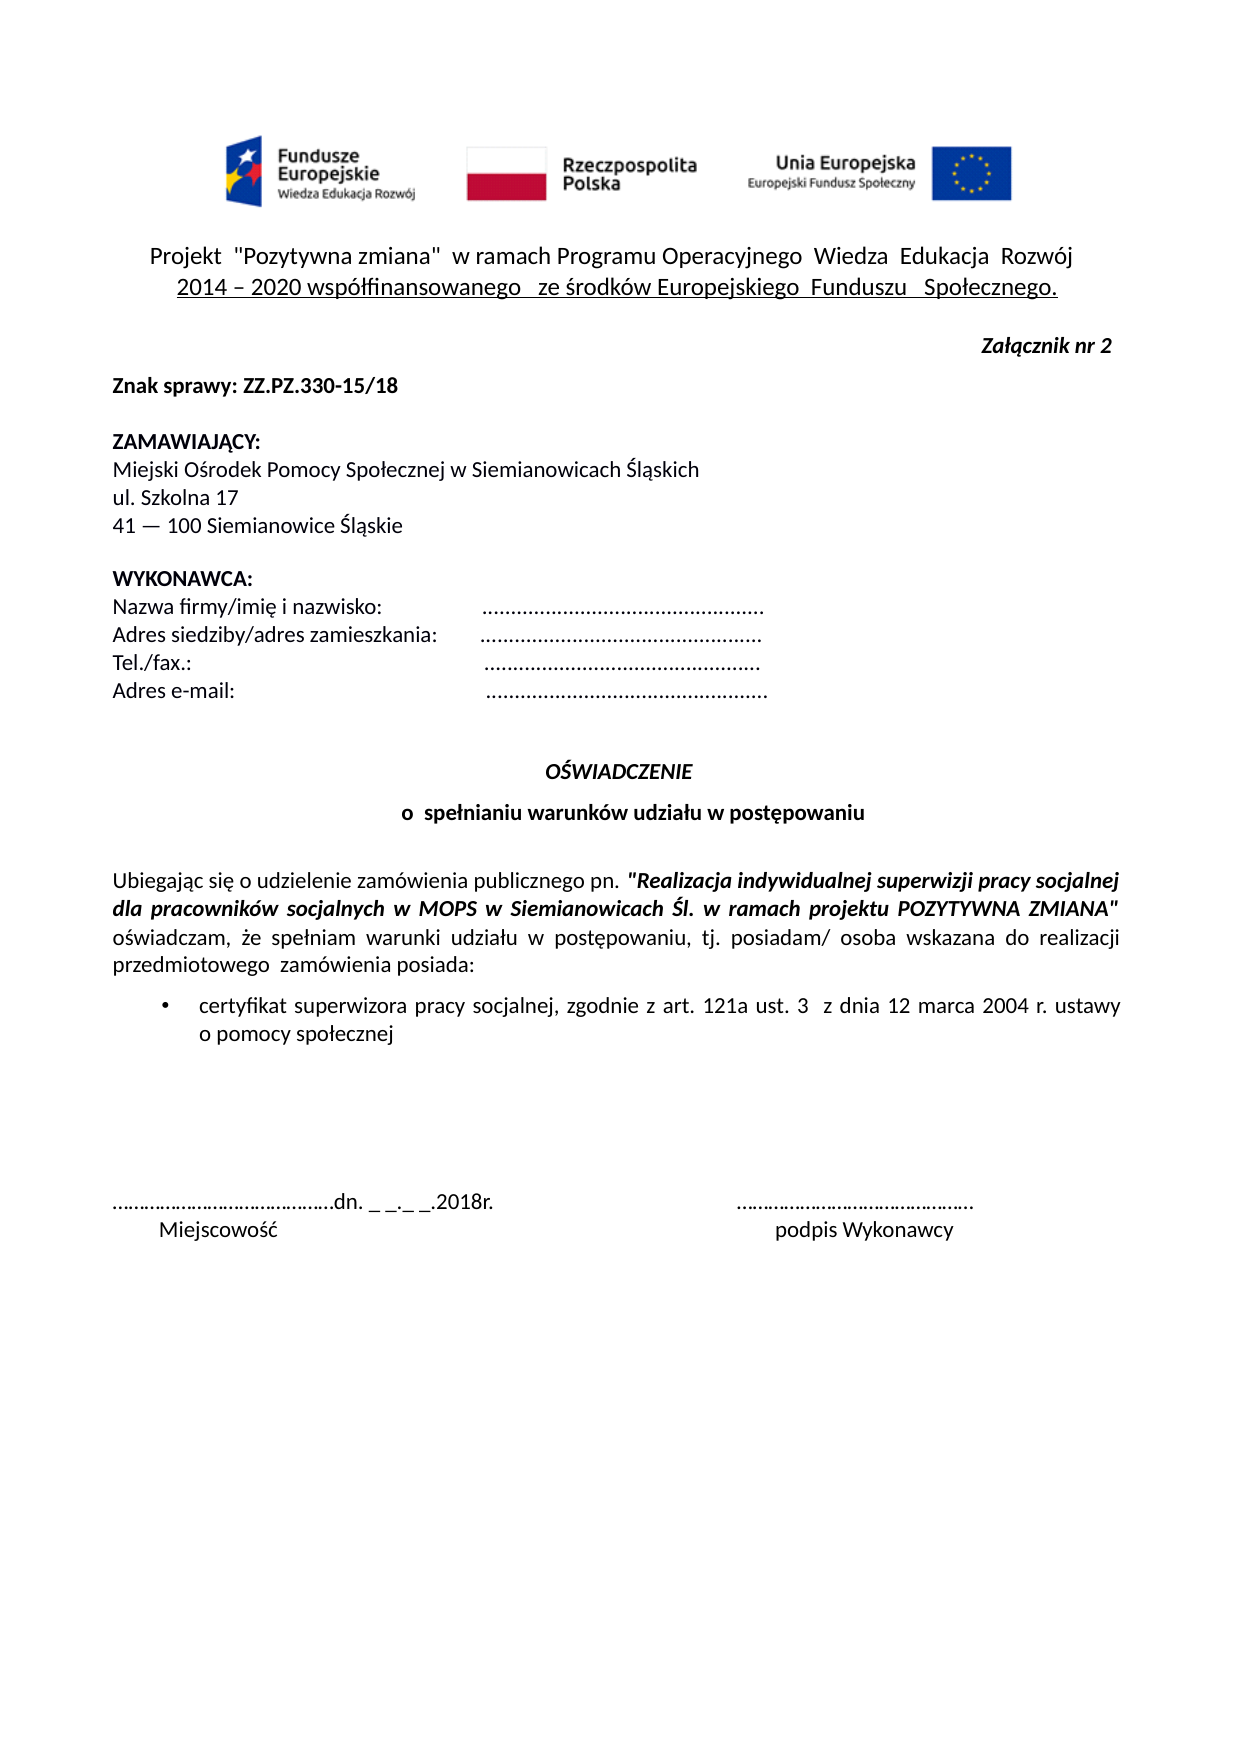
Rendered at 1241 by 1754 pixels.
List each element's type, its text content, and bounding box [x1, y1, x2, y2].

list o spełnianiu warunków udziału w postępowaniu [150, 798, 1122, 826]
text Nazwa firmy/imię i nazwisko: ................................................. Adres siedziby/adres zamieszkania: ................................................. Tel./fax.: ................................................ [112, 592, 1122, 676]
text Miejscowość podpis Wykonawcy [112, 1215, 1122, 1243]
text Załącznik nr 2 [112, 331, 1122, 359]
text Ubiegając się o udzielenie zamówienia publicznego pn. "Realizacja indywidualnej superwizji pracy socjalnej dla pracowników socjalnych w MOPS w Siemianowicach Śl. w ramach projektu POZYTYWNA ZMIANA" oświadczam, że spełniam warunki udziału w postępowaniu, tj. posiadam/ osoba wskazana do realizacji przedmiotowego zamówienia posiada: [112, 867, 1122, 979]
text Znak sprawy: ZZ.PZ.330-15/18 [112, 371, 1122, 399]
text ……………………………………dn. _ _._ _.2018r. ……………………………………… [112, 1187, 1122, 1215]
text ul. Szkolna 17 41 — 100 Siemianowice Śląskie [112, 483, 1122, 539]
text WYKONAWCA: [112, 564, 1122, 592]
text Adres e-mail: ................................................. [112, 676, 1122, 704]
text OŚWIADCZENIE [112, 757, 1122, 786]
text ZAMAWIAJĄCY: Miejski Ośrodek Pomocy Społecznej w Siemianowicach Śląskich [112, 427, 1122, 483]
list certyfikat superwizora pracy socjalnej, zgodnie z art. 121a ust. 3 z dnia 12 marca 2004 r. ustawy o pomocy społecznej [161, 991, 1122, 1047]
